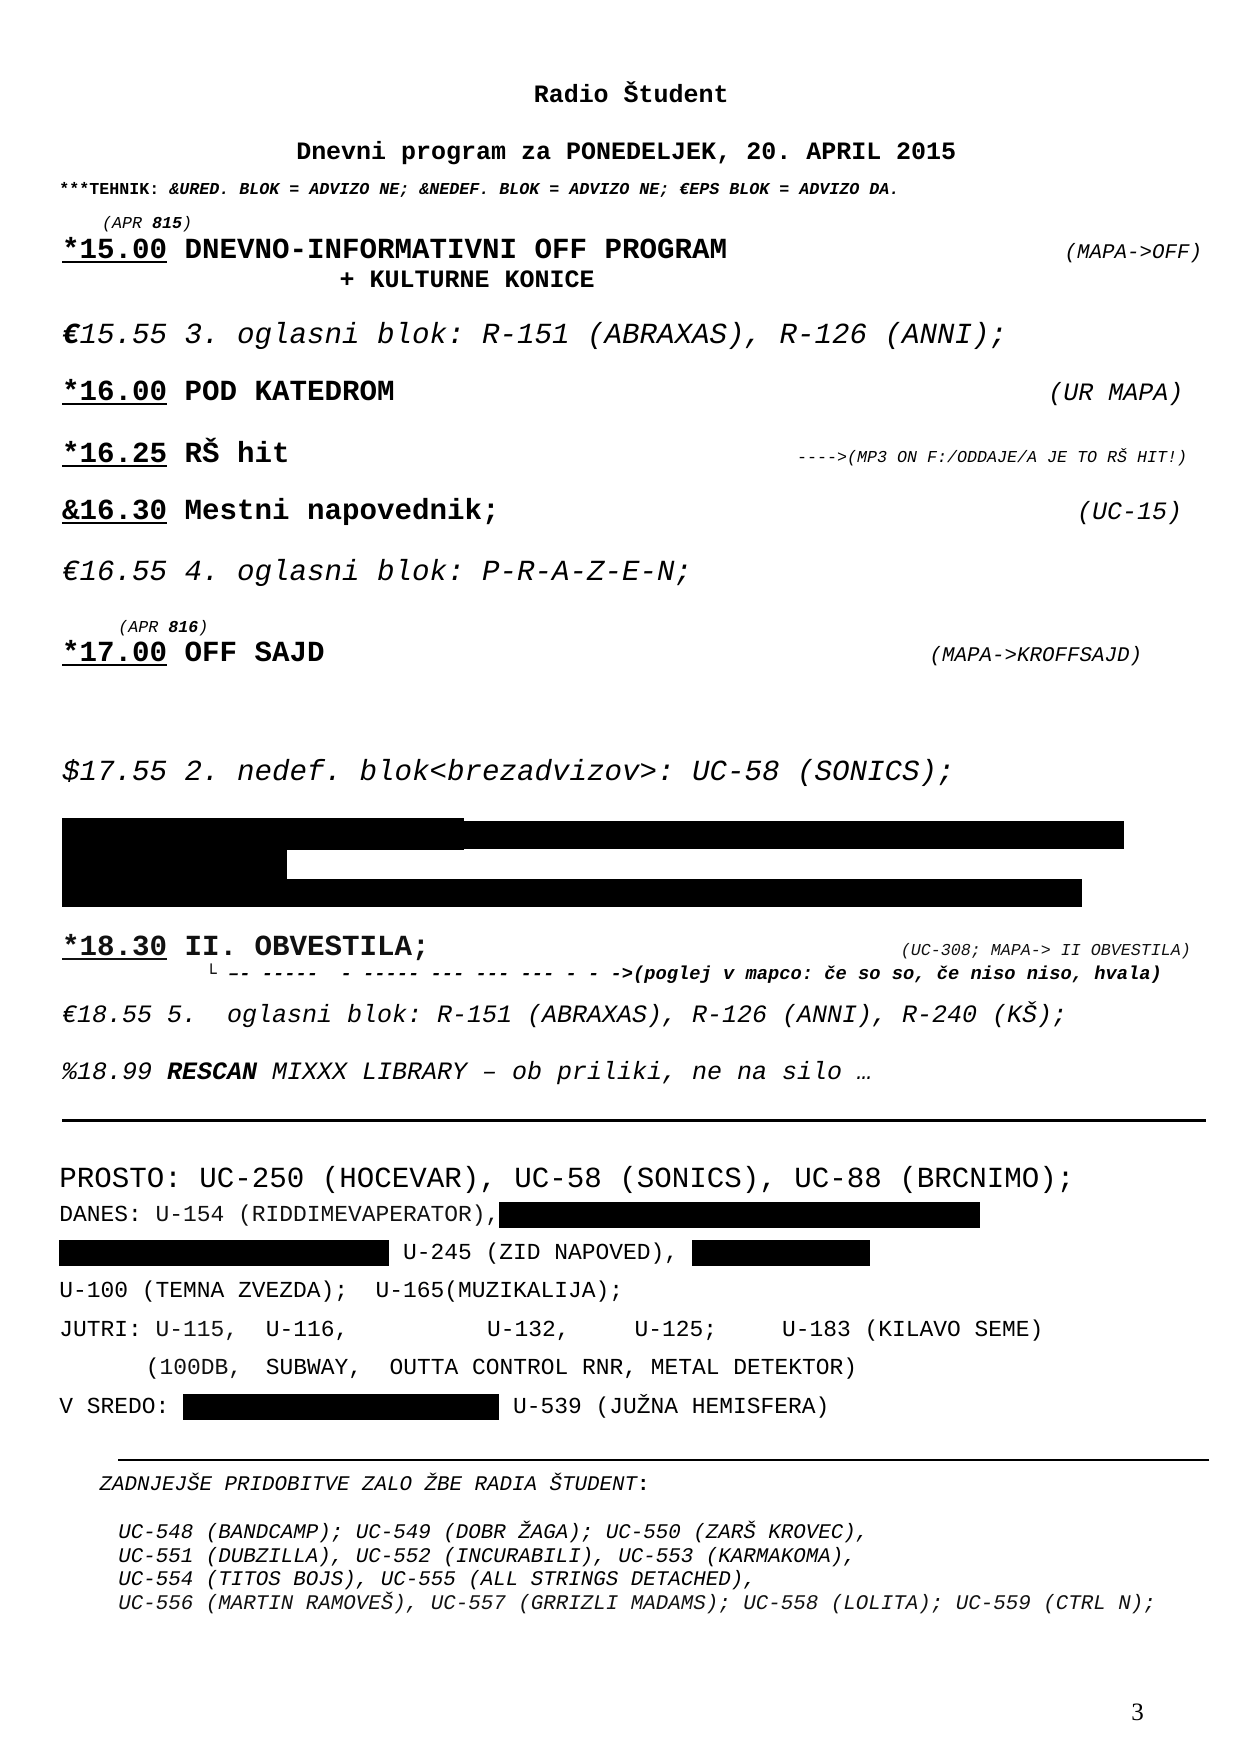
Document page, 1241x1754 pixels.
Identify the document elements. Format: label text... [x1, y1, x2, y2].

text Dnevni program za PONEDELJEK, 20. APRIL 2015 [43, 138, 1209, 167]
text ***TEHNIK: &URED. BLOK = ADVIZO NE; &NEDEF. BLOK = ADVIZO NE; €EPS BLOK = ADVIZO DA. [59, 181, 1162, 200]
text V SREDO: U-538 (BALKAN EKSPRES), U-539 (JUŽNA HEMISFERA) [59, 1394, 1209, 1420]
text €15.55 3. oglasni blok: R-151 (ABRAXAS), R-126 (ANNI); [62, 319, 1206, 352]
text &16.30 Mestni napovednik; (UC-15) [62, 495, 1206, 528]
text *15.00 DNEVNO-INFORMATIVNI OFF PROGRAM (MAPA->OFF) [62, 234, 1206, 267]
text €18.55 5. oglasni blok: R-151 (ABRAXAS), R-126 (ANNI), R-240 (KŠ); [62, 1002, 1206, 1030]
text *16.25 RŠ hit ---->(MP3 ON F:/ODDAJE/A JE TO RŠ HIT!) [62, 438, 1206, 471]
text UC-548 (BANDCAMP); UC-549 (DOBR ŽAGA); UC-550 (ZARŠ KROVEC), [118, 1521, 1230, 1544]
text (mapa rkhv ali živo) [62, 879, 1206, 907]
text DANES: U-154 (RIDDIMEVAPERATOR), U-273(OTITIS), U-250a(AARTEFAKT), [59, 1202, 1209, 1228]
text Meterc; [62, 850, 1206, 879]
text *18.00 RKHV intervju: Ale Abreu, pripravljata Anja Banko in Petra [62, 817, 1206, 850]
text (APR 816) [62, 618, 1206, 637]
text €16.55 4. oglasni blok: P-R-A-Z-E-N; [62, 557, 1206, 589]
text Radio Študent [118, 82, 1144, 110]
text %18.99 RESCAN MIXXX LIBRARY – ob priliki, ne na silo … [62, 1059, 1206, 1087]
text UC-554 (TITOS BOJS), UC-555 (ALL STRINGS DETACHED), [118, 1568, 1230, 1592]
text $17.55 2. nedef. blok<brezadvizov>: UC-58 (SONICS); [62, 756, 1206, 789]
text + KULTURNE KONICE [62, 267, 1206, 295]
text *18.30 II. OBVESTILA; (UC-308; MAPA-> II OBVESTILA) [62, 931, 1206, 964]
text UC-556 (MARTIN RAMOVEŠ), UC-557 (GRRIZLI MADAMS); UC-558 (LOLITA); UC-559 (CTRL N); [118, 1592, 1230, 1616]
text *17.00 OFF SAJD (MAPA->KROFFSAJD) [62, 637, 1206, 670]
text ZADNJEJŠE PRIDOBITVE ZALO ŽBE RADIA ŠTUDENT: [43, 1473, 1209, 1497]
text (APR 815) [62, 215, 1206, 234]
text U-100 (TEMNA ZVEZDA); U-165(MUZIKALIJA); [59, 1279, 1209, 1305]
text UC-551 (DUBZILLA), UC-552 (INCURABILI), UC-553 (KARMAKOMA), [118, 1544, 1230, 1568]
text (100DB, SUBWAY, OUTTA CONTROL RNR, METAL DETEKTOR) [118, 1356, 1209, 1382]
text └ –- ----- - ----- --- --- --- - - ->(poglej v mapco: če so so, če niso niso, hvala) [59, 964, 1162, 985]
text PROSTO: UC-250 (HOCEVAR), UC-58 (SONICS), UC-88 (BRCNIMO); [59, 1163, 1144, 1196]
text U-225 (HERTZARHITEKTUR), U-245 (ZID NAPOVED), U-585(RADAR), [59, 1240, 1209, 1266]
text *16.00 POD KATEDROM (UR MAPA) [62, 376, 1206, 409]
text JUTRI: U-115, U-116, U-132, U-125; U-183 (KILAVO SEME) [59, 1317, 1209, 1343]
